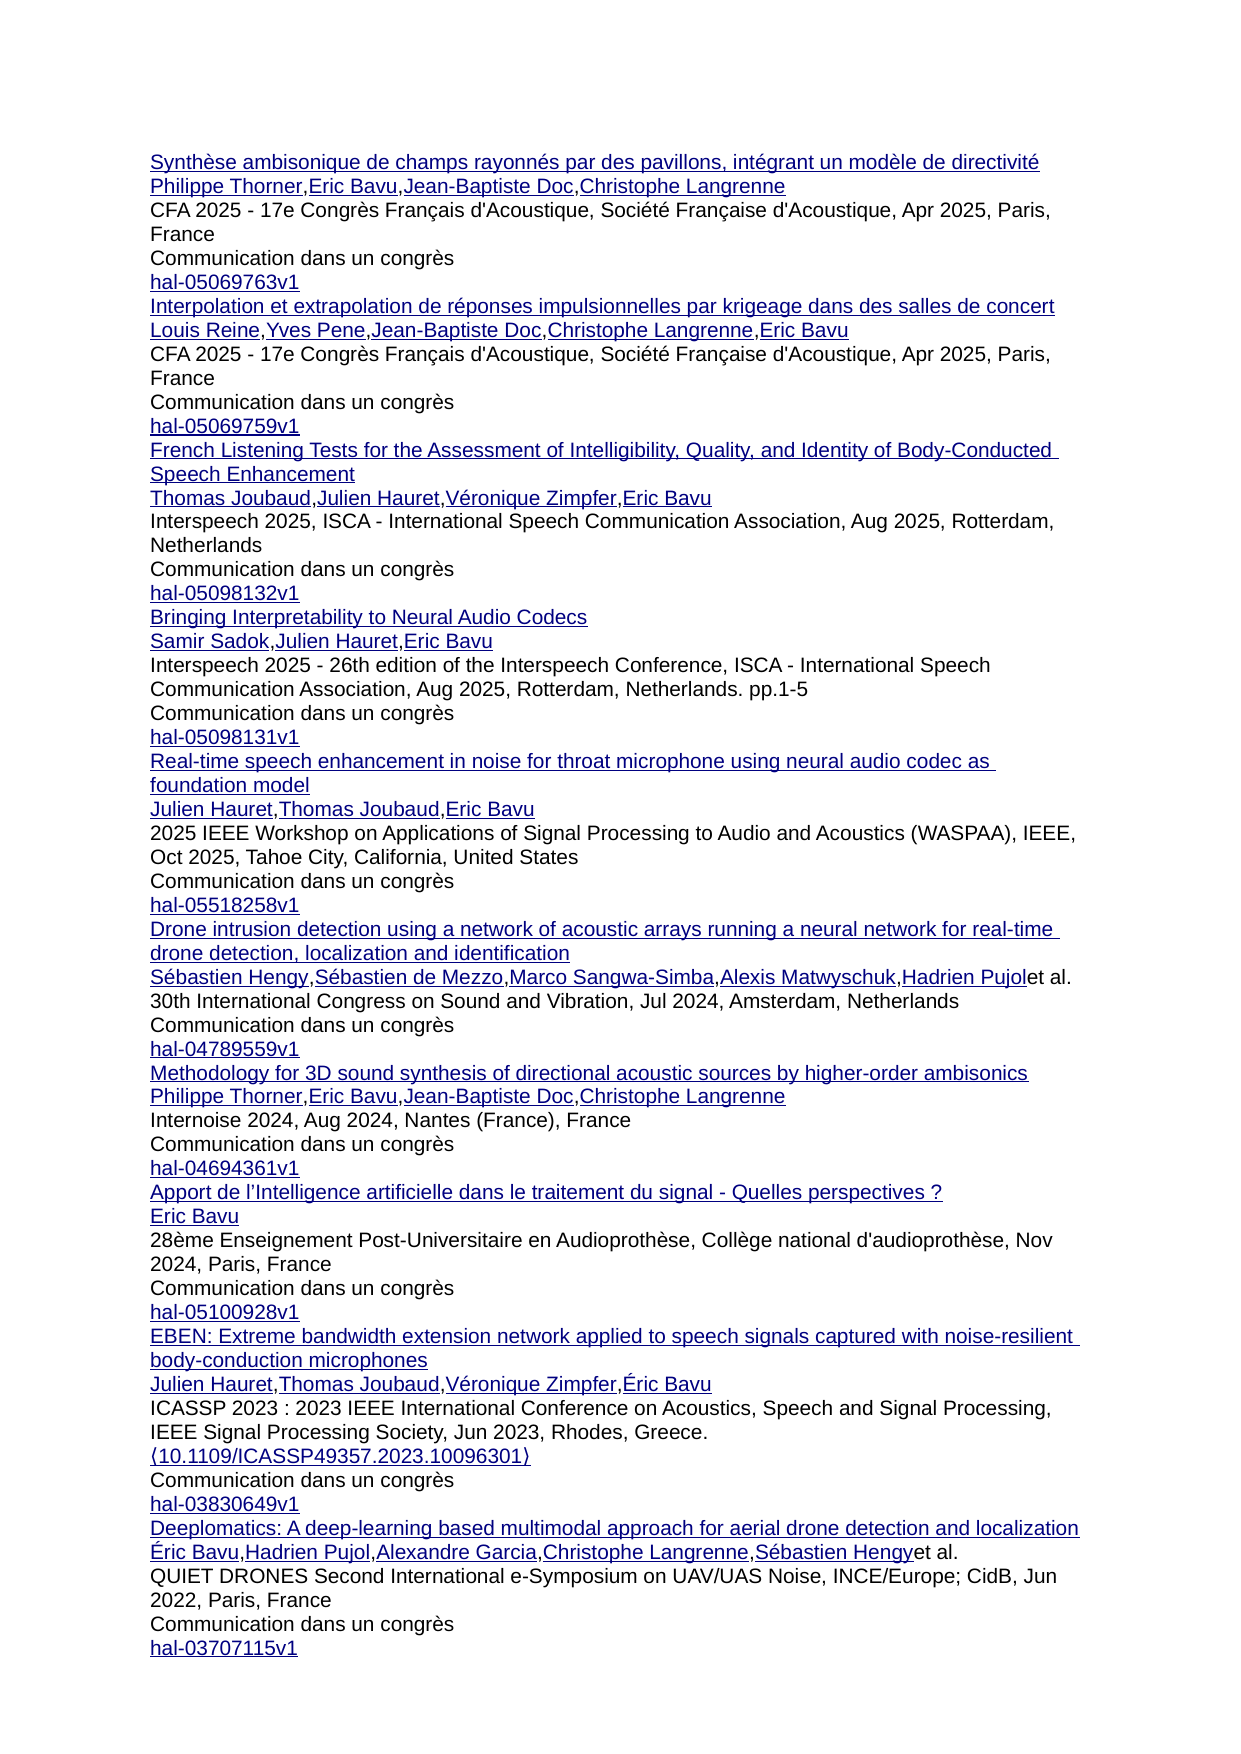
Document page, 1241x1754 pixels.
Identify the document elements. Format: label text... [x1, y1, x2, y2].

table_cell Apport de l’Intelligence artificielle dans le traitement du signal - Quelles perspectives ? Eric Bavu 28ème Enseignement Post-Universitaire en Audioprothèse, Collège national d'audioprothèse, Nov 2024, Paris, France Communication dans un congrès hal-05100928v1 [150, 1180, 1090, 1324]
table_cell Methodology for 3D sound synthesis of directional acoustic sources by higher-order ambisonics Philippe Thorner,Eric Bavu,Jean-Baptiste Doc,Christophe Langrenne Internoise 2024, Aug 2024, Nantes (France), France Communication dans un congrès hal-04694361v1 [150, 1060, 1090, 1180]
table_cell Real-time speech enhancement in noise for throat microphone using neural audio codec as foundation model Julien Hauret,Thomas Joubaud,Eric Bavu 2025 IEEE Workshop on Applications of Signal Processing to Audio and Acoustics (WASPAA), IEEE, Oct 2025, Tahoe City, California, United States Communication dans un congrès hal-05518258v1 [150, 749, 1090, 917]
table_cell Drone intrusion detection using a network of acoustic arrays running a neural network for real-time drone detection, localization and identification Sébastien Hengy,Sébastien de Mezzo,Marco Sangwa-Simba,Alexis Matwyschuk,Hadrien Pujolet al. 30th International Congress on Sound and Vibration, Jul 2024, Amsterdam, Netherlands Communication dans un congrès hal-04789559v1 [150, 917, 1090, 1060]
table_cell Interpolation et extrapolation de réponses impulsionnelles par krigeage dans des salles de concert Louis Reine,Yves Pene,Jean-Baptiste Doc,Christophe Langrenne,Eric Bavu CFA 2025 - 17e Congrès Français d'Acoustique, Société Française d'Acoustique, Apr 2025, Paris, France Communication dans un congrès hal-05069759v1 [150, 294, 1090, 437]
table_cell EBEN: Extreme bandwidth extension network applied to speech signals captured with noise-resilient body-conduction microphones Julien Hauret,Thomas Joubaud,Véronique Zimpfer,Éric Bavu ICASSP 2023 : 2023 IEEE International Conference on Acoustics, Speech and Signal Processing, IEEE Signal Processing Society, Jun 2023, Rhodes, Greece. ⟨10.1109/ICASSP49357.2023.10096301⟩ Communication dans un congrès hal-03830649v1 [150, 1324, 1090, 1516]
table_cell Deeplomatics: A deep-learning based multimodal approach for aerial drone detection and localization Éric Bavu,Hadrien Pujol,Alexandre Garcia,Christophe Langrenne,Sébastien Hengyet al. QUIET DRONES Second International e-Symposium on UAV/UAS Noise, INCE/Europe; CidB, Jun 2022, Paris, France Communication dans un congrès hal-03707115v1 [150, 1516, 1090, 1659]
table_cell French Listening Tests for the Assessment of Intelligibility, Quality, and Identity of Body-Conducted Speech Enhancement Thomas Joubaud,Julien Hauret,Véronique Zimpfer,Eric Bavu Interspeech 2025, ISCA - International Speech Communication Association, Aug 2025, Rotterdam, Netherlands Communication dans un congrès hal-05098132v1 [150, 438, 1090, 605]
table_cell Bringing Interpretability to Neural Audio Codecs Samir Sadok,Julien Hauret,Eric Bavu Interspeech 2025 - 26th edition of the Interspeech Conference, ISCA - International Speech Communication Association, Aug 2025, Rotterdam, Netherlands. pp.1-5 Communication dans un congrès hal-05098131v1 [150, 605, 1090, 749]
table_cell Synthèse ambisonique de champs rayonnés par des pavillons, intégrant un modèle de directivité Philippe Thorner,Eric Bavu,Jean-Baptiste Doc,Christophe Langrenne CFA 2025 - 17e Congrès Français d'Acoustique, Société Française d'Acoustique, Apr 2025, Paris, France Communication dans un congrès hal-05069763v1 [150, 150, 1090, 294]
